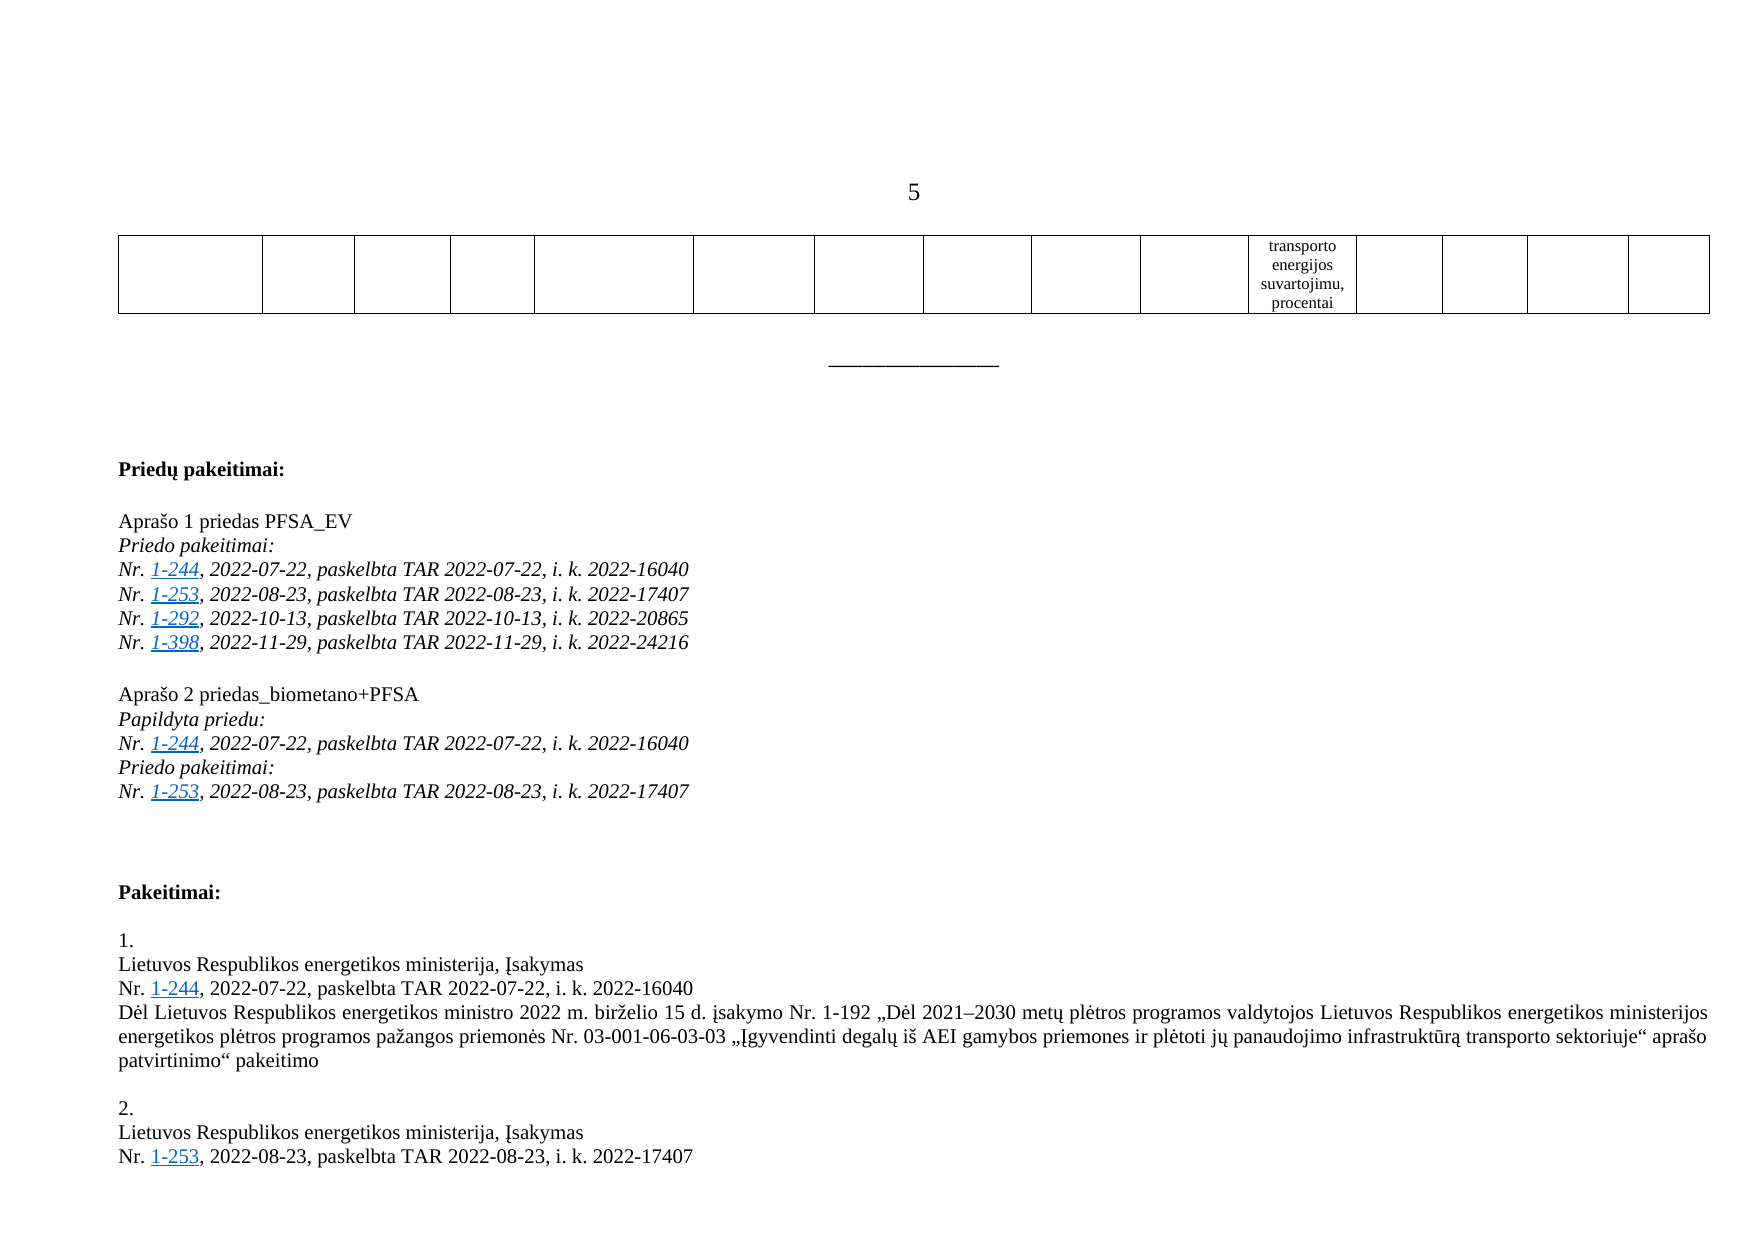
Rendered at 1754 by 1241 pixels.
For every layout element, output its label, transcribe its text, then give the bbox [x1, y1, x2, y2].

text Nr. 1-253, 2022-08-23, paskelbta TAR 2022-08-23, i. k. 2022-17407 [118, 1144, 1709, 1168]
table_cell [263, 236, 354, 312]
table_cell [924, 236, 1031, 312]
text Aprašo 2 priedas_biometano+PFSA [118, 682, 1709, 706]
text Nr. 1-398, 2022-11-29, paskelbta TAR 2022-11-29, i. k. 2022-24216 [118, 629, 1709, 654]
table_cell [355, 236, 450, 312]
text Nr. 1-292, 2022-10-13, paskelbta TAR 2022-10-13, i. k. 2022-20865 [118, 606, 1709, 629]
text Dėl Lietuvos Respublikos energetikos ministro 2022 m. birželio 15 d. įsakymo Nr. 1-192 „Dėl 2021–2030 metų plėtros programos valdytojos Lietuvos Respublikos energetikos ministerijos energetikos plėtros programos pažangos priemonės Nr. 03-001-06-03-03 „Įgyvendinti degalų iš AEI gamybos priemones ir plėtoti jų panaudojimo infrastruktūrą transporto sektoriuje“ aprašo patvirtinimo“ pakeitimo [118, 1000, 1709, 1072]
text Papildyta priedu: [118, 706, 1709, 731]
text _______________ [118, 342, 1709, 370]
table_cell - [535, 236, 693, 312]
text Lietuvos Respublikos energetikos ministerija, Įsakymas [118, 1120, 1709, 1144]
table_cell [1528, 236, 1628, 312]
text Pakeitimai: [118, 879, 1709, 904]
table_cell [451, 236, 534, 312]
table_cell [815, 236, 923, 312]
table_cell [1032, 236, 1140, 312]
text Nr. 1-244, 2022-07-22, paskelbta TAR 2022-07-22, i. k. 2022-16040 [118, 976, 1709, 1000]
table_cell [1443, 236, 1527, 312]
table_cell [694, 236, 814, 312]
text 2. [118, 1096, 1709, 1120]
table_cell [1141, 236, 1248, 312]
text Priedo pakeitimai: [118, 533, 1709, 557]
text Nr. 1-244, 2022-07-22, paskelbta TAR 2022-07-22, i. k. 2022-16040 [118, 557, 1709, 581]
text Lietuvos Respublikos energetikos ministerija, Įsakymas [118, 952, 1709, 976]
text Nr. 1-253, 2022-08-23, paskelbta TAR 2022-08-23, i. k. 2022-17407 [118, 581, 1709, 606]
table_cell [1629, 236, 1709, 312]
text Priedo pakeitimai: [118, 754, 1709, 779]
table_cell [119, 236, 262, 312]
table_cell [1357, 236, 1442, 312]
text Nr. 1-253, 2022-08-23, paskelbta TAR 2022-08-23, i. k. 2022-17407 [118, 779, 1709, 803]
table_cell transporto energijos suvartojimu, procentai [1249, 236, 1356, 312]
text Aprašo 1 priedas PFSA_EV [118, 509, 1709, 533]
text 1. [118, 928, 1709, 952]
text Priedų pakeitimai: [118, 456, 1709, 481]
text Nr. 1-244, 2022-07-22, paskelbta TAR 2022-07-22, i. k. 2022-16040 [118, 731, 1709, 754]
